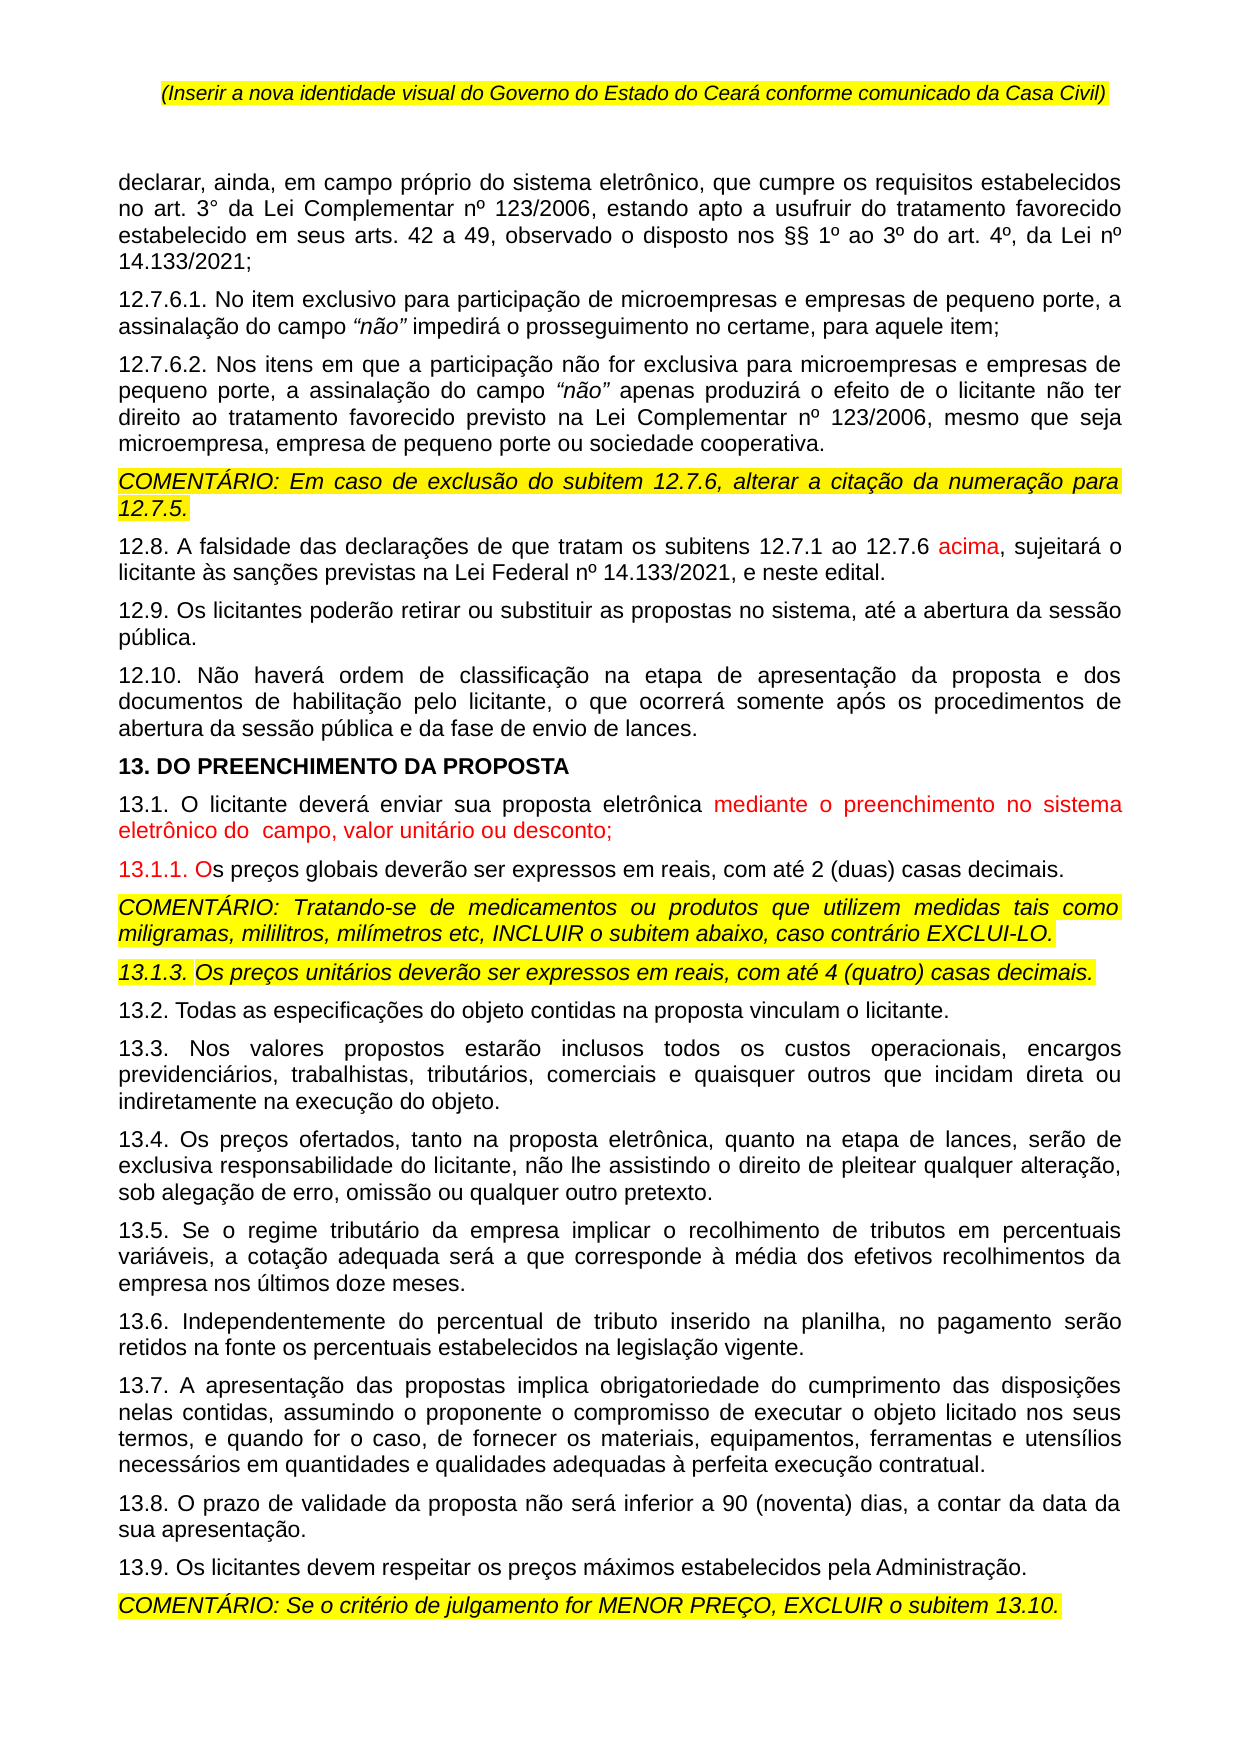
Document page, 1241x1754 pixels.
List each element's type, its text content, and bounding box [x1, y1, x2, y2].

text 12.8. A falsidade das declarações de que tratam os subitens 12.7.1 ao 12.7.6 acima, sujeitará o licitante às sanções previstas na Lei Federal nº 14.133/2021, e neste edital. [118, 586, 1122, 638]
text COMENTÁRIO: Tratando-se de medicamentos ou produtos que utilizem medidas tais como miligramas, mililitros, milímetros etc, INCLUIR o subitem abaixo, caso contrário EXCLUI-LO. [118, 947, 1122, 999]
text 13.3. Nos valores propostos estarão inclusos todos os custos operacionais, encargos previdenciários, trabalhistas, tributários, comerciais e quaisquer outros que incidam direta ou indiretamente na execução do objeto. [118, 1088, 1122, 1167]
text 13.1. O licitante deverá enviar sua proposta eletrônica mediante o preenchimento no sistema eletrônico do campo, valor unitário ou desconto; [118, 844, 1122, 897]
text 13. DO PREENCHIMENTO DA PROPOSTA [118, 806, 1122, 832]
text 13.9. Os licitantes devem respeitar os preços máximos estabelecidos pela Administração. [118, 1607, 1122, 1633]
text 12.7.6.2. Nos itens em que a participação não for exclusiva para microempresas e empresas de pequeno porte, a assinalação do campo “não” apenas produzirá o efeito de o licitante não ter direito ao tratamento favorecido previsto na Lei Complementar nº 123/2006, mesmo que seja microempresa, empresa de pequeno porte ou sociedade cooperativa. [118, 404, 1122, 509]
text 12.10. Não haverá ordem de classificação na etapa de apresentação da proposta e dos documentos de habilitação pelo licitante, o que ocorrerá somente após os procedimentos de abertura da sessão pública e da fase de envio de lances. [118, 715, 1122, 794]
text 12.9. Os licitantes poderão retirar ou substituir as propostas no sistema, até a abertura da sessão pública. [118, 650, 1122, 703]
text 12.7.6. O licitante enquadrado como microempresa, empresa de pequeno porte ou a sociedade cooperativa que cumpra os requisitos estabelecidos no art. 16 da Lei nº 14.133/2021, deverá declarar, ainda, em campo próprio do sistema eletrônico, que cumpre os requisitos estabelecidos no art. 3° da Lei Complementar nº 123/2006, estando apto a usufruir do tratamento favorecido estabelecido em seus arts. 42 a 49, observado o disposto nos §§ 1º ao 3º do art. 4º, da Lei nº 14.133/2021; [118, 169, 1122, 327]
text COMENTÁRIO: Em caso de exclusão do subitem 12.7.6, alterar a citação da numeração para 12.7.5. [118, 521, 1122, 574]
text 13.4. Os preços ofertados, tanto na proposta eletrônica, quanto na etapa de lances, serão de exclusiva responsabilidade do licitante, não lhe assistindo o direito de pleitear qualquer alteração, sob alegação de erro, omissão ou qualquer outro pretexto. [118, 1179, 1122, 1258]
text 13.1.3. Os preços unitários deverão ser expressos em reais, com até 4 (quatro) casas decimais. [118, 1011, 1122, 1038]
text 13.7. A apresentação das propostas implica obrigatoriedade do cumprimento das disposições nelas contidas, assumindo o proponente o compromisso de executar o objeto licitado nos seus termos, e quando for o caso, de fornecer os materiais, equipamentos, ferramentas e utensílios necessários em quantidades e qualidades adequadas à perfeita execução contratual. [118, 1425, 1122, 1531]
text 13.5. Se o regime tributário da empresa implicar o recolhimento de tributos em percentuais variáveis, a cotação adequada será a que corresponde à média dos efetivos recolhimentos da empresa nos últimos doze meses. [118, 1269, 1122, 1349]
text 13.1.1. Os preços globais deverão ser expressos em reais, com até 2 (duas) casas decimais. [118, 908, 1122, 935]
text 13.8. O prazo de validade da proposta não será inferior a 90 (noventa) dias, a contar da data da sua apresentação. [118, 1542, 1122, 1595]
text 13.2. Todas as especificações do objeto contidas na proposta vinculam o licitante. [118, 1049, 1122, 1076]
text 13.6. Independentemente do percentual de tributo inserido na planilha, no pagamento serão retidos na fonte os percentuais estabelecidos na legislação vigente. [118, 1361, 1122, 1413]
text 12.7.6.1. No item exclusivo para participação de microempresas e empresas de pequeno porte, a assinalação do campo “não” impedirá o prosseguimento no certame, para aquele item; [118, 339, 1122, 392]
